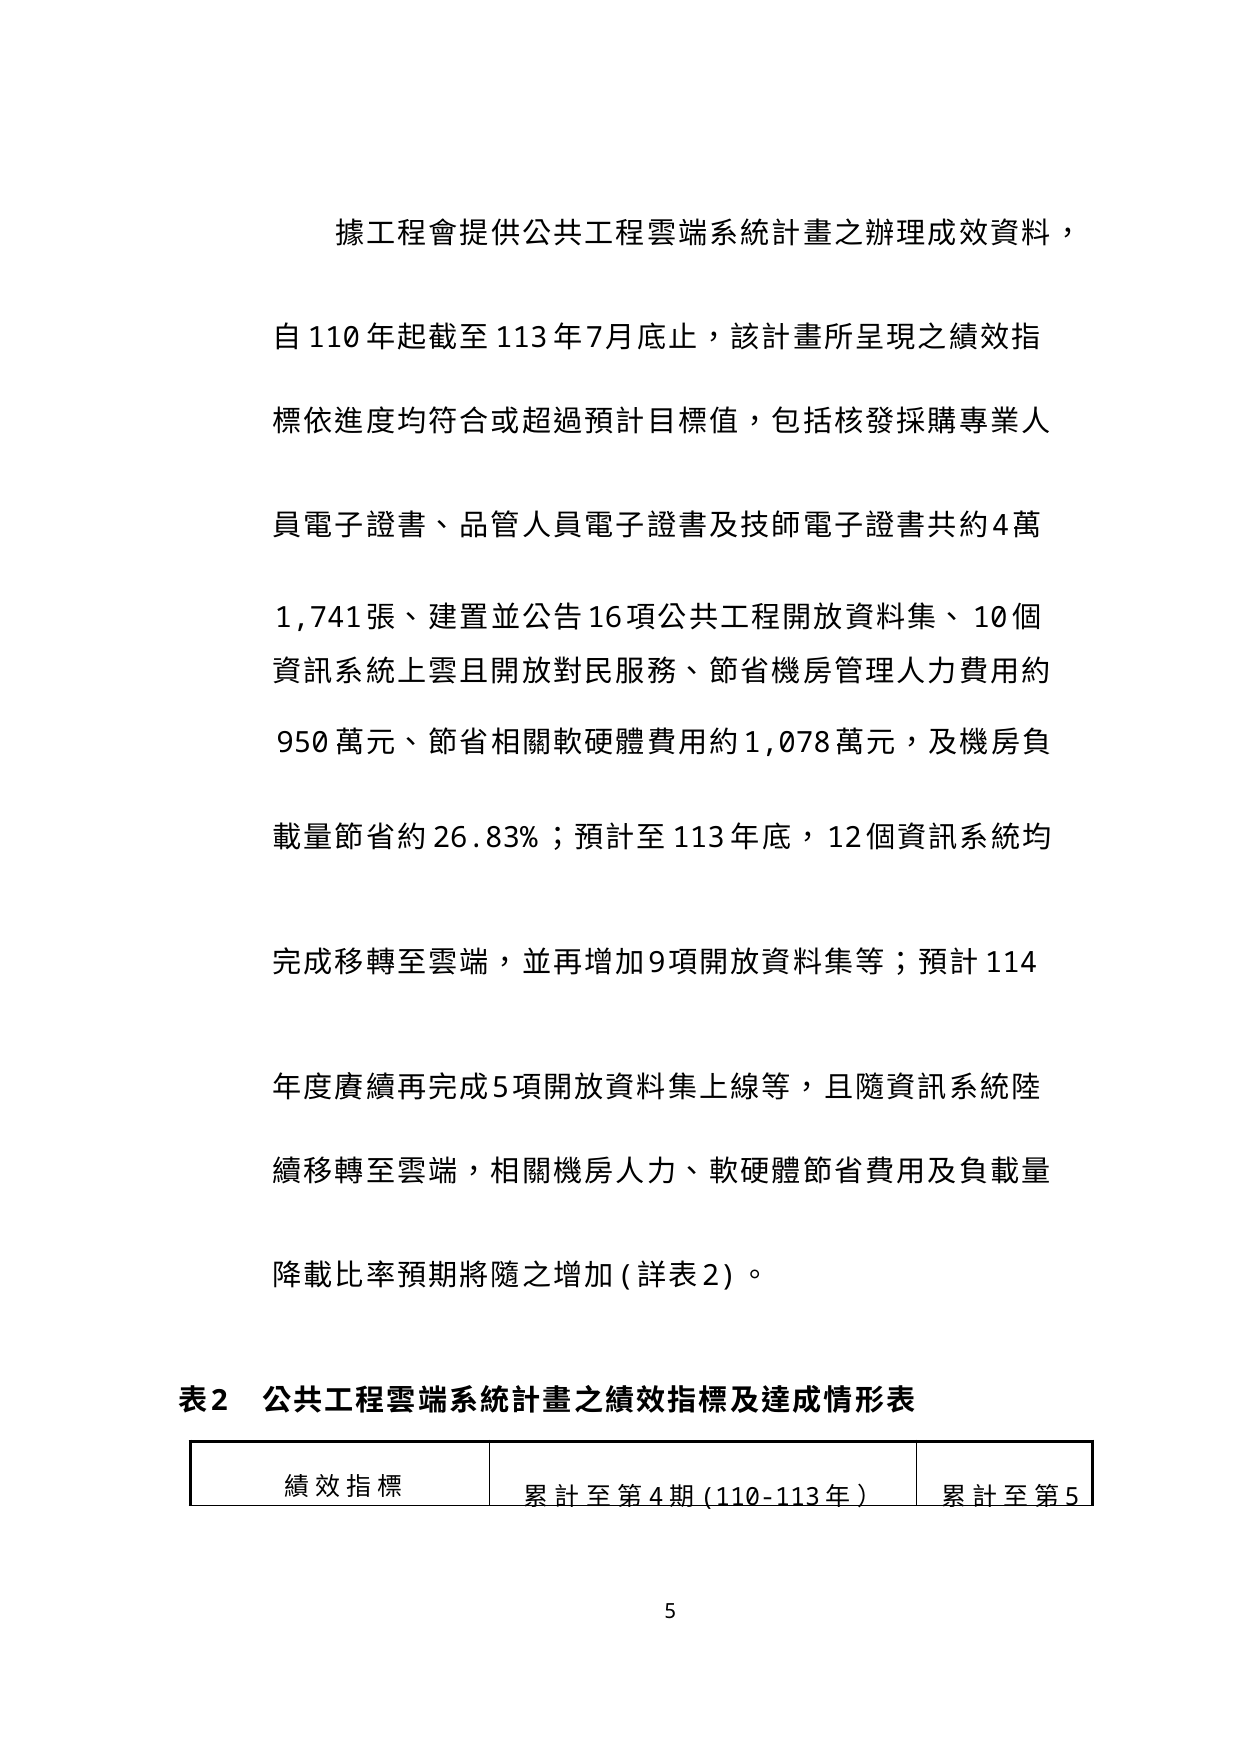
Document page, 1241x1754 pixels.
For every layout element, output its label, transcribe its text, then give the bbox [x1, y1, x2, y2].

table_header 績效指標 [192, 1443, 489, 1505]
table_header 累計至第4期(110-113年） [490, 1443, 916, 1505]
table_header 累計至第5 [917, 1443, 1091, 1505]
text 據工程會提供公共工程雲端系統計畫之辦理成效資料，自110年起截至113年7月底止，該計畫所呈現之績效指標依進度均符合或超過預計目標值，包括核發採購專業人員電子證書、品管人員電子證書及技師電子證書共約4萬1,741張、建置並公告16項公共工程開放資料集、10個資訊系統上雲且開放對民服務、節省機房管理人力費用約950萬元、節省相關軟硬體費用約1,078萬元，及機房負載量節省約26.83%；預計至113年底，12個資訊系統均完成移轉至雲端，並再增加9項開放資料集等；預計114年度賡續再完成5項開放資料集上線等，且隨資訊系統陸續移轉至雲端，相關機房人力、軟硬體節省費用及負載量降載比率預期將隨之增加(詳表2)。 [266, 189, 1063, 1314]
text 表2 公共工程雲端系統計畫之績效指標及達成情形表 [177, 1314, 1063, 1439]
